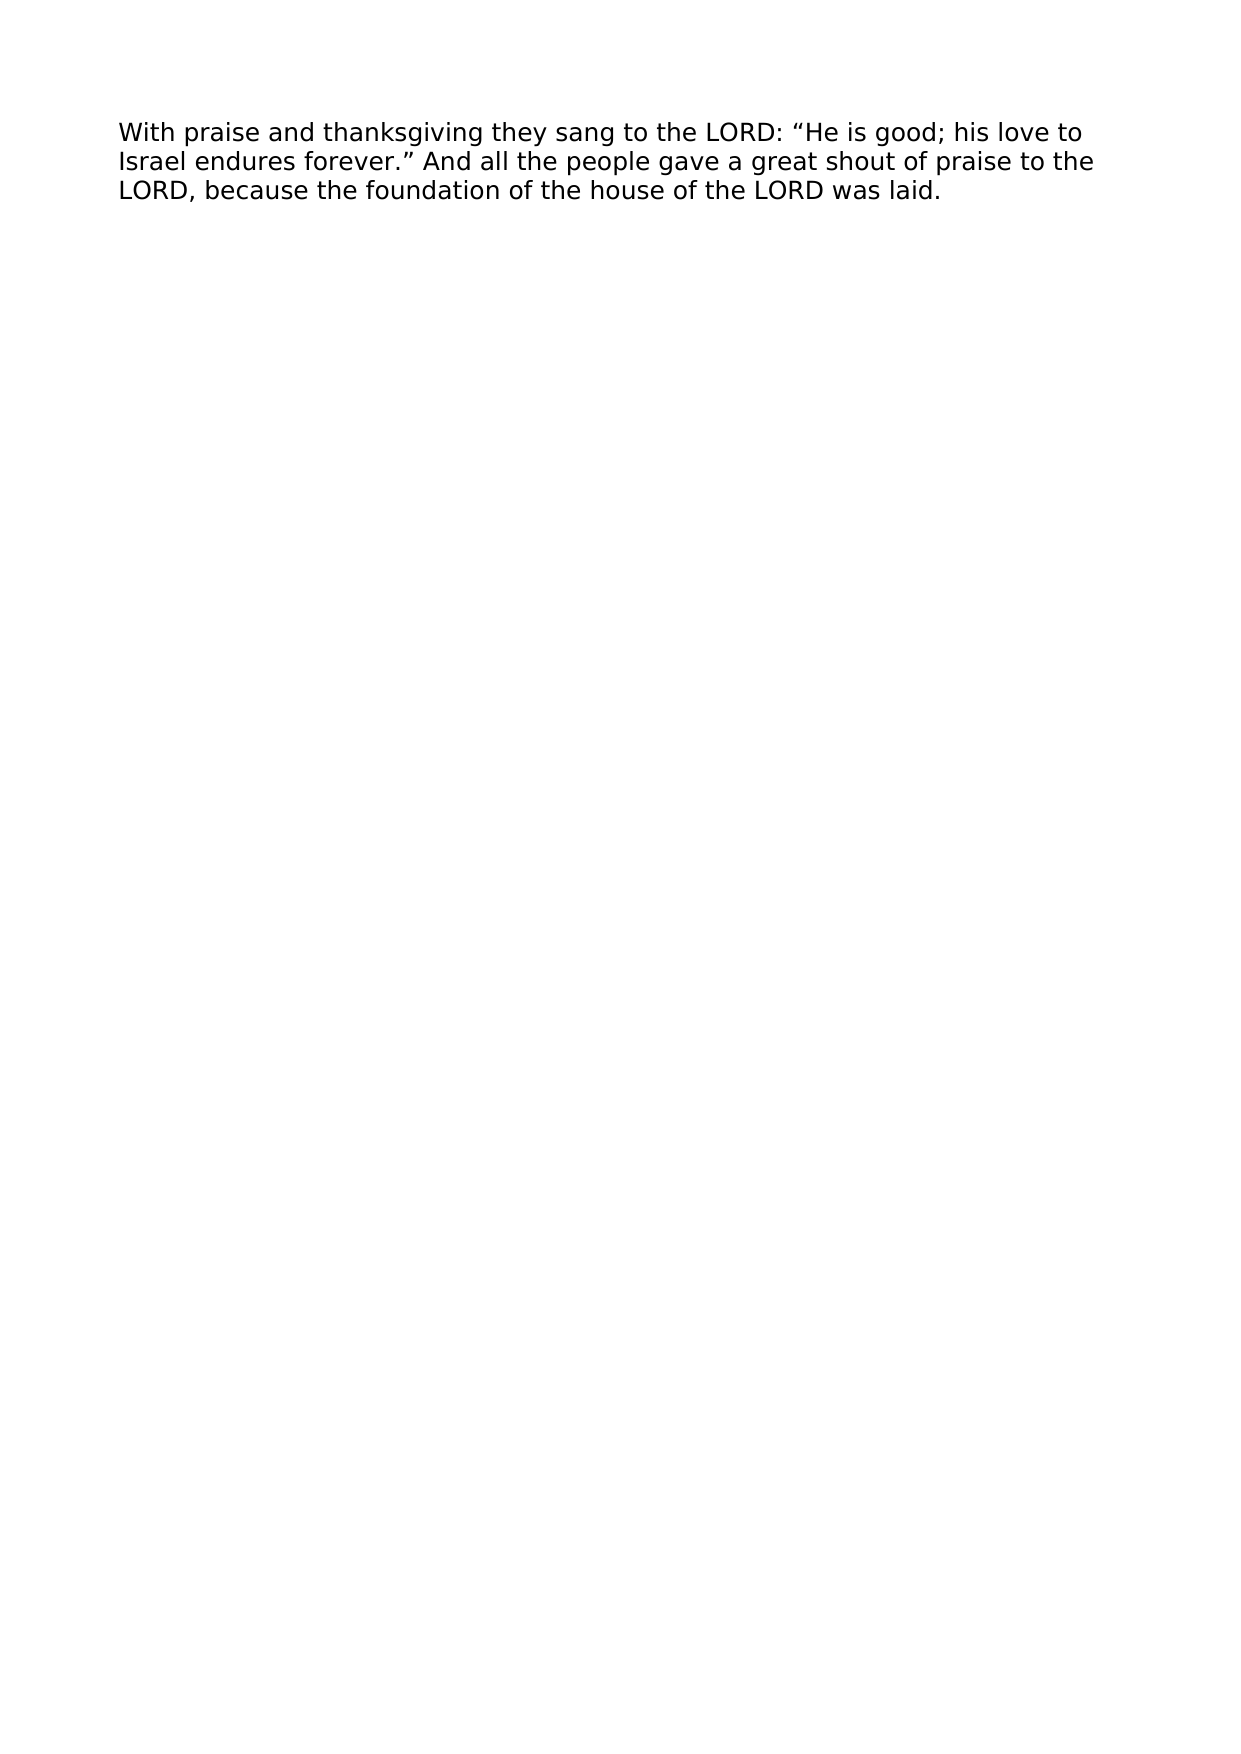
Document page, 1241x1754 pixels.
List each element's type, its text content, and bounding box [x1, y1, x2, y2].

text With praise and thanksgiving they sang to the LORD: “He is good; his love to Israel endures forever.” And all the people gave a great shout of praise to the LORD, because the foundation of the house of the LORD was laid. [118, 118, 1122, 206]
